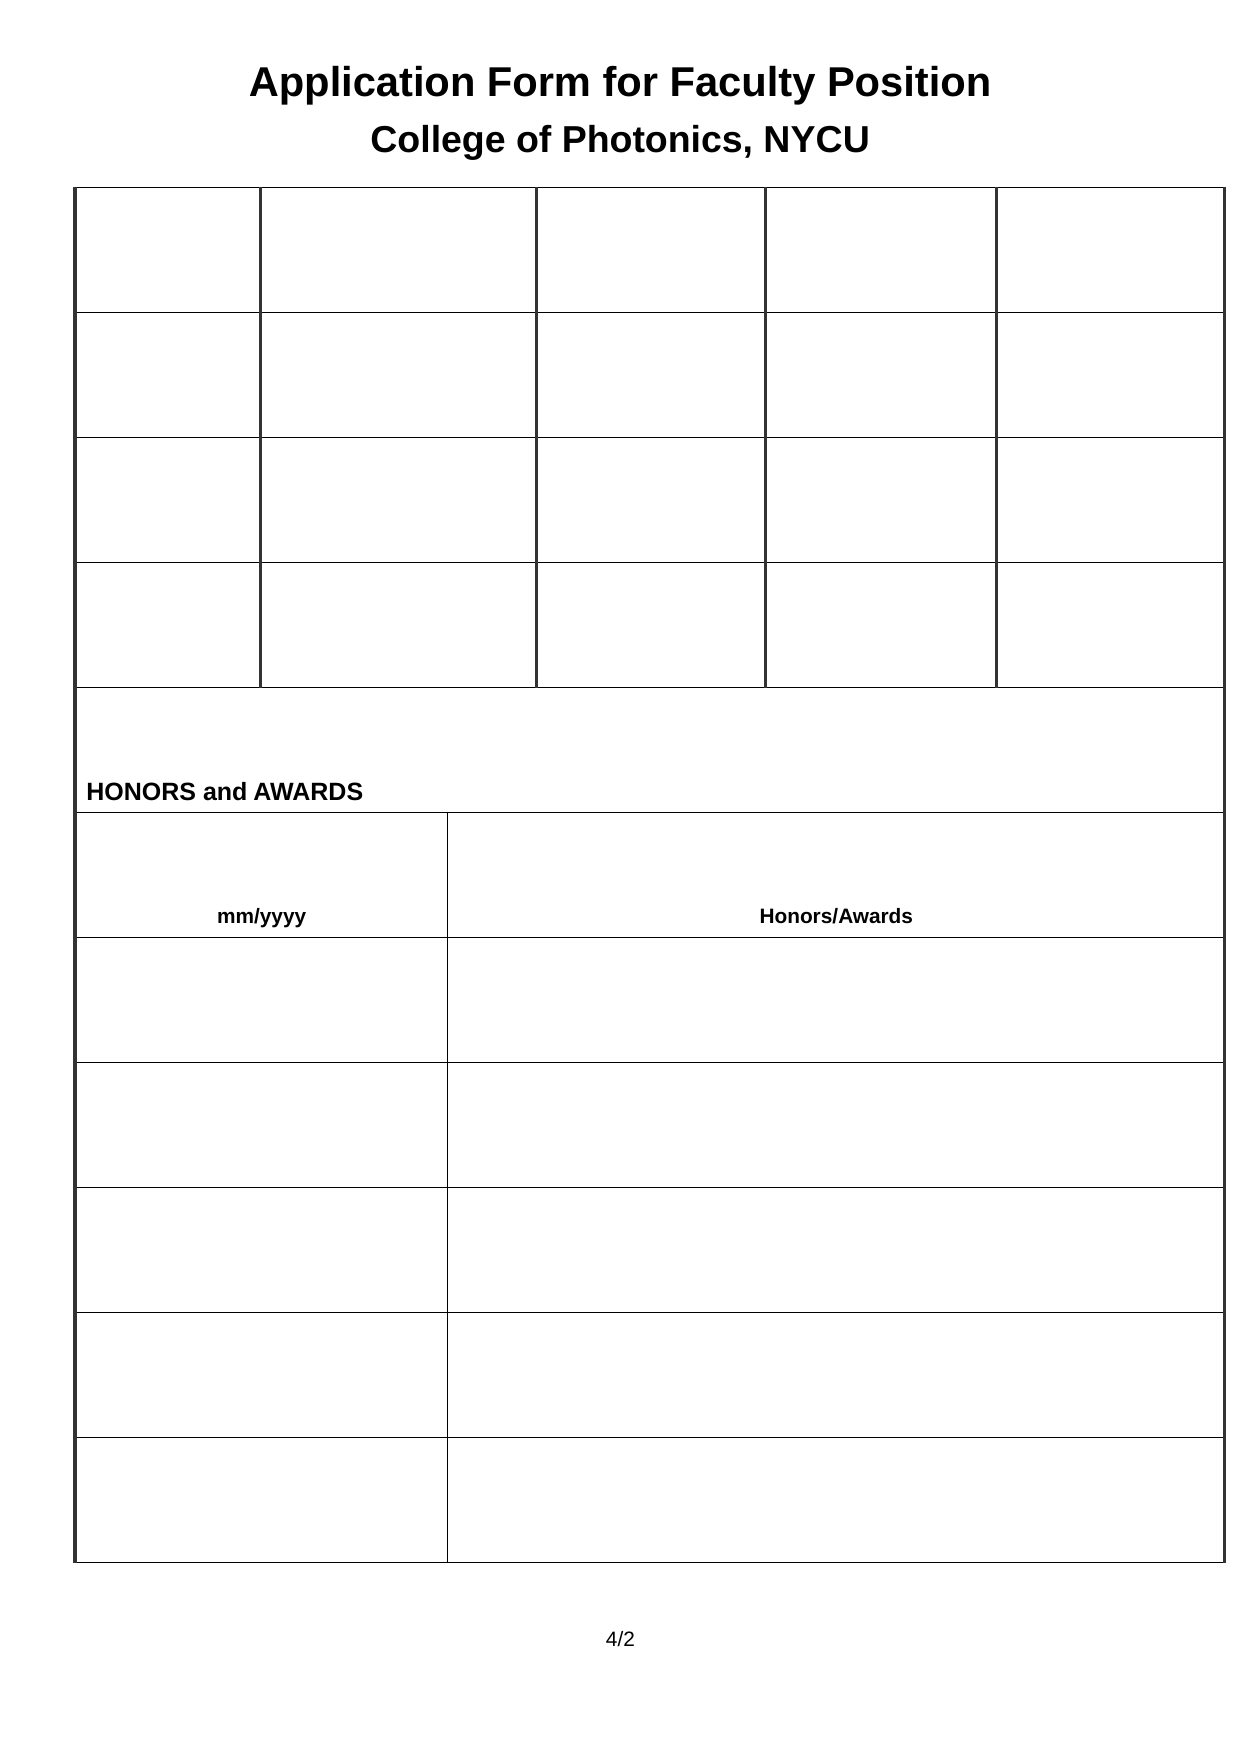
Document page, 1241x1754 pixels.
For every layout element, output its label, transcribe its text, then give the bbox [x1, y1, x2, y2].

table_cell [77, 1313, 447, 1437]
table_cell [767, 438, 995, 562]
table_cell [77, 438, 259, 562]
table_cell [77, 938, 447, 1062]
table_cell [262, 563, 535, 687]
table_cell [77, 313, 259, 437]
table_cell [998, 438, 1223, 562]
table_cell [448, 1063, 1223, 1187]
table_cell [538, 563, 764, 687]
table_cell [767, 188, 995, 312]
table_cell [448, 1313, 1223, 1437]
table_cell HONORS and AWARDS [77, 688, 1223, 812]
table_cell [998, 188, 1223, 312]
table_cell [538, 438, 764, 562]
table_cell [262, 438, 535, 562]
table_cell Honors/Awards [448, 813, 1223, 937]
table_cell [538, 188, 764, 312]
table_cell [998, 313, 1223, 437]
table_cell [538, 313, 764, 437]
table_cell [767, 313, 995, 437]
table_cell [448, 1438, 1223, 1562]
table_cell mm/yyyy [77, 813, 447, 937]
table_cell [767, 563, 995, 687]
table_cell [262, 313, 535, 437]
table_cell [77, 188, 259, 312]
table_cell [448, 938, 1223, 1062]
table_cell [77, 1188, 447, 1312]
table_cell [77, 563, 259, 687]
table_cell [998, 563, 1223, 687]
table_cell [77, 1063, 447, 1187]
table_cell [448, 1188, 1223, 1312]
table_cell [77, 1438, 447, 1562]
table_cell [262, 188, 535, 312]
